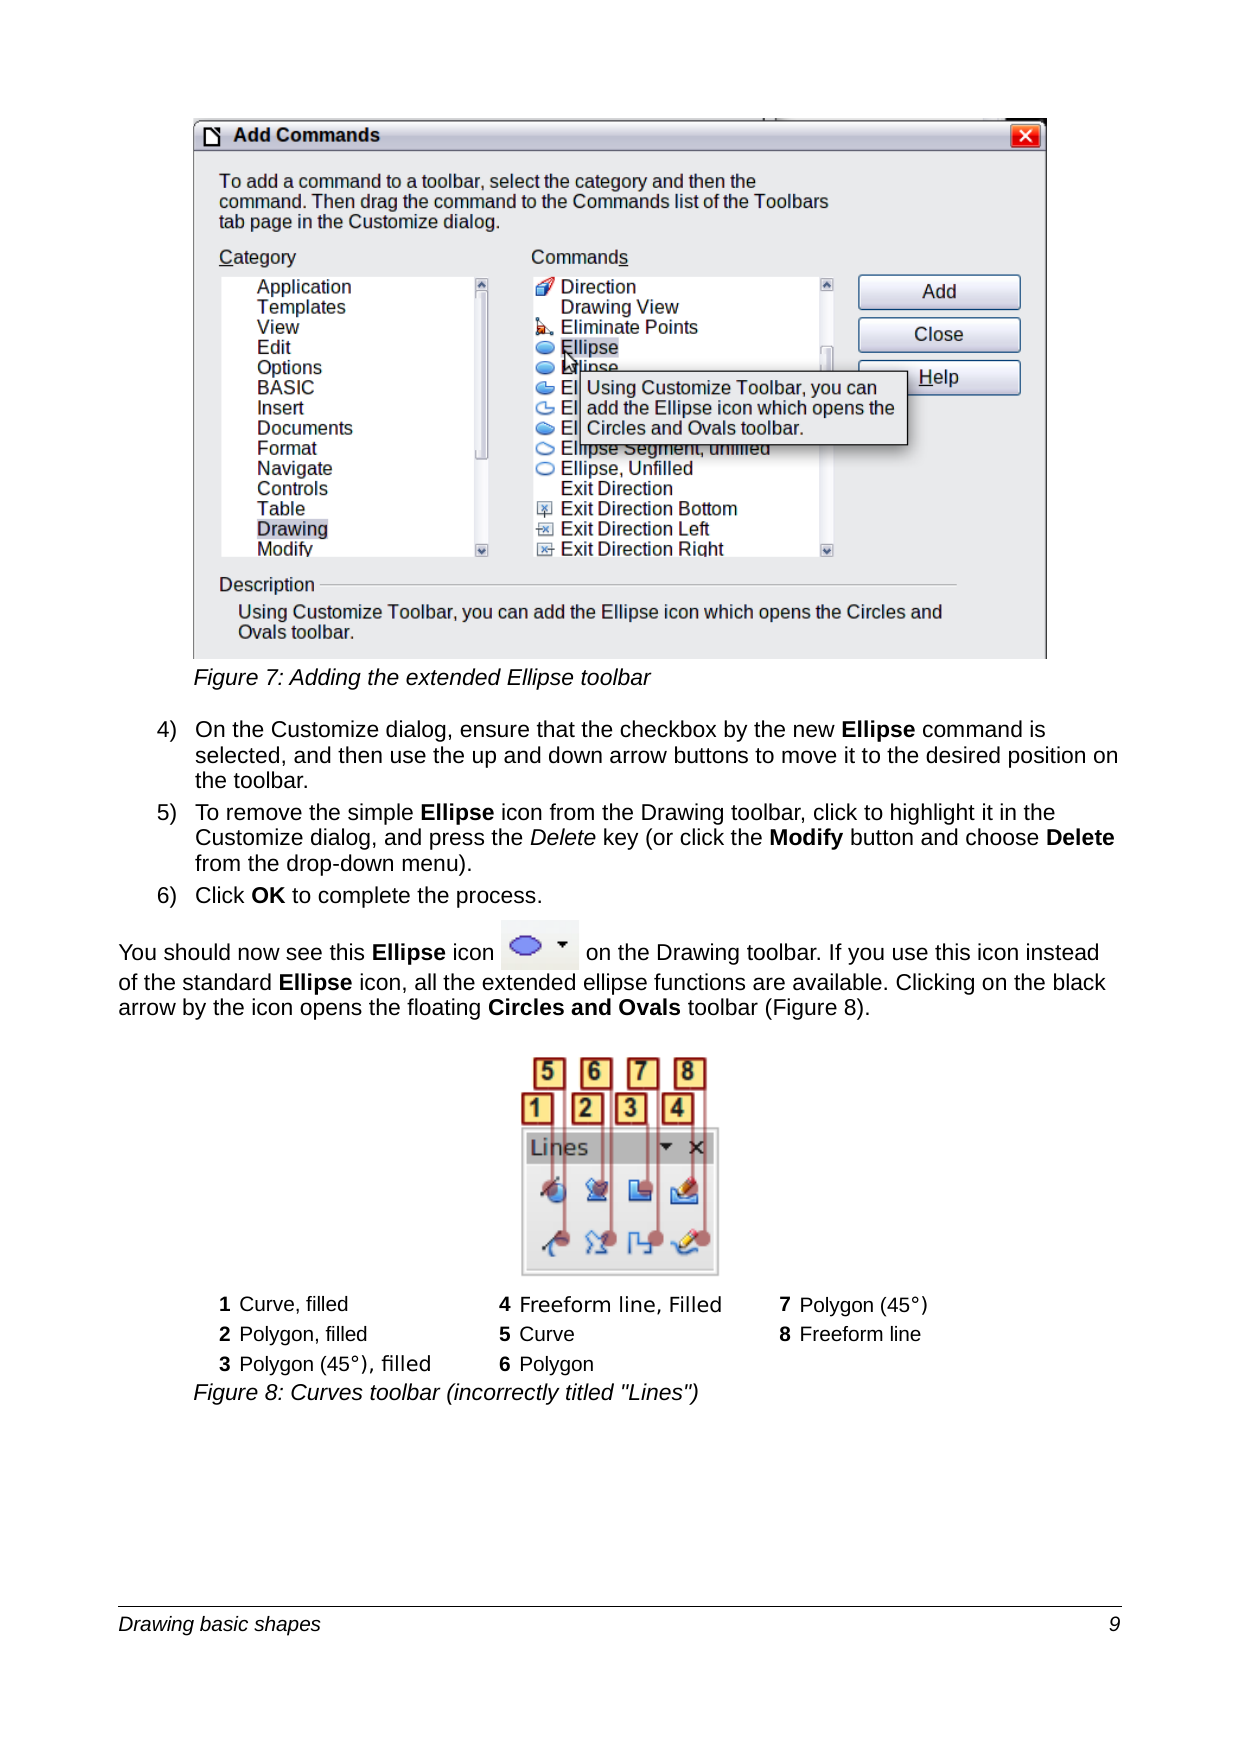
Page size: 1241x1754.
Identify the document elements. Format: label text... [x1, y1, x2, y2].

table_cell 6 [473, 1350, 513, 1377]
picture [193, 118, 1047, 659]
table_cell Polygon, filled [233, 1320, 473, 1349]
table_header 4 [473, 1290, 513, 1320]
list To remove the simple Ellipse icon from the Drawing toolbar, click to highlight it in the Customize dialog, and press the Delete key (or click the Modify button and choose Delete from the drop-down menu). [177, 799, 1122, 876]
picture [520, 1057, 721, 1278]
text Figure 8: Curves toolbar (incorrectly titled "Lines") [193, 1379, 1047, 1405]
text Figure 7: Adding the extended Ellipse toolbar [193, 665, 1047, 691]
table_header Polygon (45°) [793, 1290, 1047, 1320]
list Click OK to complete the process. [177, 882, 1122, 908]
table_cell Curve [513, 1320, 753, 1349]
list On the Customize dialog, ensure that the checkbox by the new Ellipse command is selected, and then use the up and down arrow buttons to move it to the desired position on the toolbar. [177, 717, 1122, 793]
table_header 1 [193, 1290, 233, 1320]
table_cell [793, 1350, 1047, 1377]
picture [501, 920, 580, 970]
table_cell 2 [193, 1320, 233, 1349]
table_cell Freeform line [793, 1320, 1047, 1349]
table_cell Polygon (45°), filled [233, 1350, 473, 1377]
table_cell 3 [193, 1350, 233, 1377]
table_header Curve, filled [233, 1290, 473, 1320]
table_header Freeform line, Filled [513, 1290, 753, 1320]
text You should now see this Ellipse icon on the Drawing toolbar. If you use this icon instead of the standard Ellipse icon, all the extended ellipse functions are available. Clicking on the black arrow by the icon opens the floating Circles and Ovals toolbar (Figure 8). [118, 920, 1122, 1020]
table_cell Polygon [513, 1350, 753, 1377]
table_header 7 [753, 1290, 793, 1320]
table_cell 5 [473, 1320, 513, 1349]
table_cell [753, 1350, 793, 1377]
table_cell 8 [753, 1320, 793, 1349]
